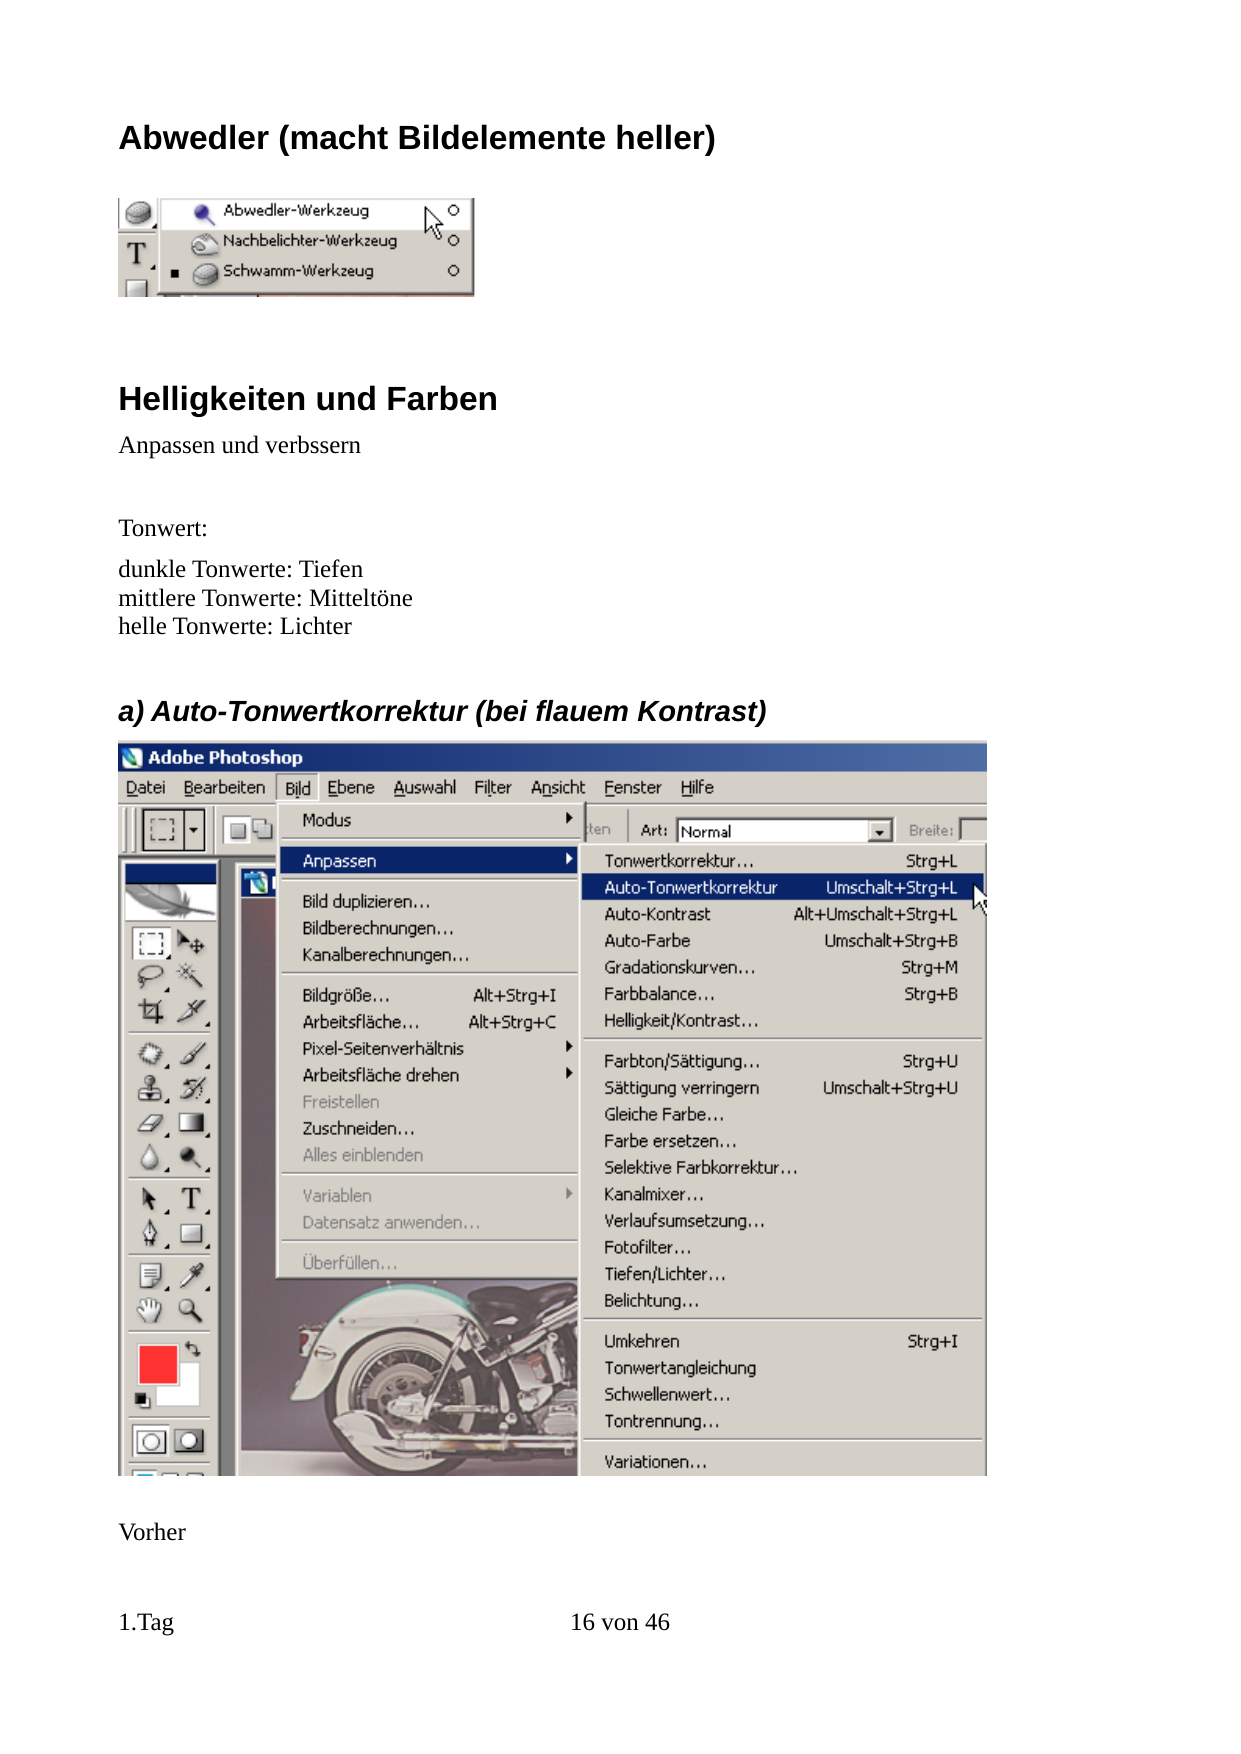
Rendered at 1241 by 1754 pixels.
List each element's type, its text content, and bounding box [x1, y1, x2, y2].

text mittlere Tonwerte: Mitteltöne [118, 583, 1122, 611]
text helle Tonwerte: Lichter [118, 611, 1122, 640]
text dunkle Tonwerte: Tiefen [118, 554, 1122, 583]
text Vorher [118, 1517, 1122, 1546]
subtitle Abwedler (macht Bildelemente heller) [118, 118, 1122, 157]
picture [118, 740, 987, 1476]
subtitle a) Auto-Tonwertkorrektur (bei flauem Kontrast) [118, 694, 1122, 727]
subtitle Helligkeiten und Farben [118, 379, 1122, 418]
picture [118, 198, 475, 297]
text Anpassen und verbssern [118, 430, 1122, 459]
text Tonwert: [118, 513, 1122, 541]
